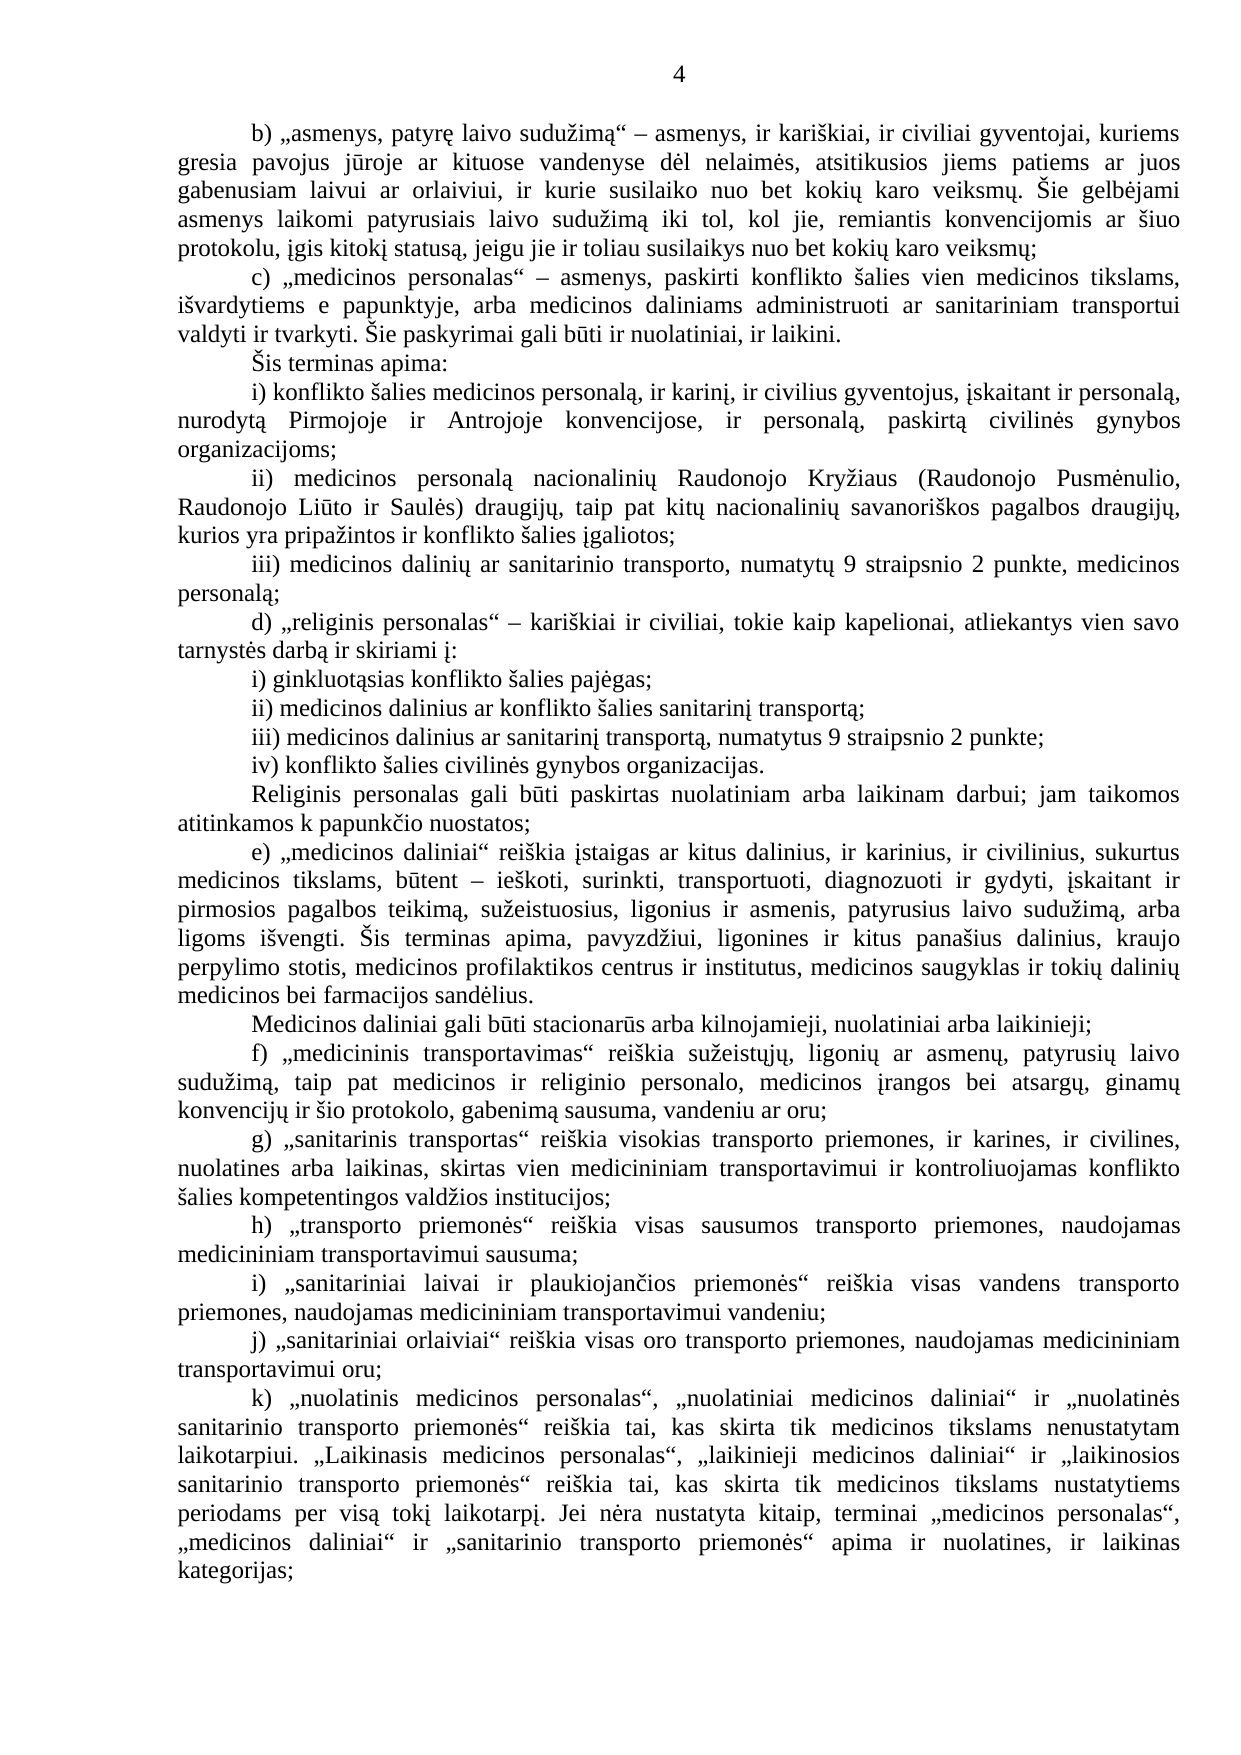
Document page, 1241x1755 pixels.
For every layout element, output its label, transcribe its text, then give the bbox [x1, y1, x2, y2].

text ii) medicinos dalinius ar konflikto šalies sanitarinį transportą; [177, 693, 1181, 722]
text Medicinos daliniai gali būti stacionarūs arba kilnojamieji, nuolatiniai arba laikinieji; [177, 1009, 1181, 1038]
text g) „sanitarinis transportas“ reiškia visokias transporto priemones, ir karines, ir civilines, nuolatines arba laikinas, skirtas vien medicininiam transportavimui ir kontroliuojamas konflikto šalies kompetentingos valdžios institucijos; [177, 1124, 1181, 1211]
text c) „medicinos personalas“ – asmenys, paskirti konflikto šalies vien medicinos tikslams, išvardytiems e papunktyje, arba medicinos daliniams administruoti ar sanitariniam transportui valdyti ir tvarkyti. Šie paskyrimai gali būti ir nuolatiniai, ir laikini. [177, 262, 1181, 348]
text i) konflikto šalies medicinos personalą, ir karinį, ir civilius gyventojus, įskaitant ir personalą, nurodytą Pirmojoje ir Antrojoje konvencijose, ir personalą, paskirtą civilinės gynybos organizacijoms; [177, 377, 1181, 463]
text d) „religinis personalas“ – kariškiai ir civiliai, tokie kaip kapelionai, atliekantys vien savo tarnystės darbą ir skiriami į: [177, 607, 1181, 664]
text h) „transporto priemonės“ reiškia visas sausumos transporto priemones, naudojamas medicininiam transportavimui sausuma; [177, 1211, 1181, 1268]
text i) „sanitariniai laivai ir plaukiojančios priemonės“ reiškia visas vandens transporto priemones, naudojamas medicininiam transportavimui vandeniu; [177, 1268, 1181, 1326]
text e) „medicinos daliniai“ reiškia įstaigas ar kitus dalinius, ir karinius, ir civilinius, sukurtus medicinos tikslams, būtent – ieškoti, surinkti, transportuoti, diagnozuoti ir gydyti, įskaitant ir pirmosios pagalbos teikimą, sužeistuosius, ligonius ir asmenis, patyrusius laivo sudužimą, arba ligoms išvengti. Šis terminas apima, pavyzdžiui, ligonines ir kitus panašius dalinius, kraujo perpylimo stotis, medicinos profilaktikos centrus ir institutus, medicinos saugyklas ir tokių dalinių medicinos bei farmacijos sandėlius. [177, 837, 1181, 1009]
text b) „asmenys, patyrę laivo sudužimą“ – asmenys, ir kariškiai, ir civiliai gyventojai, kuriems gresia pavojus jūroje ar kituose vandenyse dėl nelaimės, atsitikusios jiems patiems ar juos gabenusiam laivui ar orlaiviui, ir kurie susilaiko nuo bet kokių karo veiksmų. Šie gelbėjami asmenys laikomi patyrusiais laivo sudužimą iki tol, kol jie, remiantis konvencijomis ar šiuo protokolu, įgis kitokį statusą, jeigu jie ir toliau susilaikys nuo bet kokių karo veiksmų; [177, 118, 1181, 262]
text iii) medicinos dalinius ar sanitarinį transportą, numatytus 9 straipsnio 2 punkte; [177, 722, 1181, 751]
text f) „medicininis transportavimas“ reiškia sužeistųjų, ligonių ar asmenų, patyrusių laivo sudužimą, taip pat medicinos ir religinio personalo, medicinos įrangos bei atsargų, ginamų konvencijų ir šio protokolo, gabenimą sausuma, vandeniu ar oru; [177, 1038, 1181, 1124]
text k) „nuolatinis medicinos personalas“, „nuolatiniai medicinos daliniai“ ir „nuolatinės sanitarinio transporto priemonės“ reiškia tai, kas skirta tik medicinos tikslams nenustatytam laikotarpiui. „Laikinasis medicinos personalas“, „laikinieji medicinos daliniai“ ir „laikinosios sanitarinio transporto priemonės“ reiškia tai, kas skirta tik medicinos tikslams nustatytiems periodams per visą tokį laikotarpį. Jei nėra nustatyta kitaip, terminai „medicinos personalas“, „medicinos daliniai“ ir „sanitarinio transporto priemonės“ apima ir nuolatines, ir laikinas kategorijas; [177, 1383, 1181, 1584]
text iv) konflikto šalies civilinės gynybos organizacijas. [177, 751, 1181, 779]
text i) ginkluotąsias konflikto šalies pajėgas; [177, 664, 1181, 693]
text iii) medicinos dalinių ar sanitarinio transporto, numatytų 9 straipsnio 2 punkte, medicinos personalą; [177, 549, 1181, 607]
text j) „sanitariniai orlaiviai“ reiškia visas oro transporto priemones, naudojamas medicininiam transportavimui oru; [177, 1326, 1181, 1383]
text Šis terminas apima: [177, 348, 1181, 377]
text Religinis personalas gali būti paskirtas nuolatiniam arba laikinam darbui; jam taikomos atitinkamos k papunkčio nuostatos; [177, 779, 1181, 837]
text ii) medicinos personalą nacionalinių Raudonojo Kryžiaus (Raudonojo Pusmėnulio, Raudonojo Liūto ir Saulės) draugijų, taip pat kitų nacionalinių savanoriškos pagalbos draugijų, kurios yra pripažintos ir konflikto šalies įgaliotos; [177, 463, 1181, 549]
